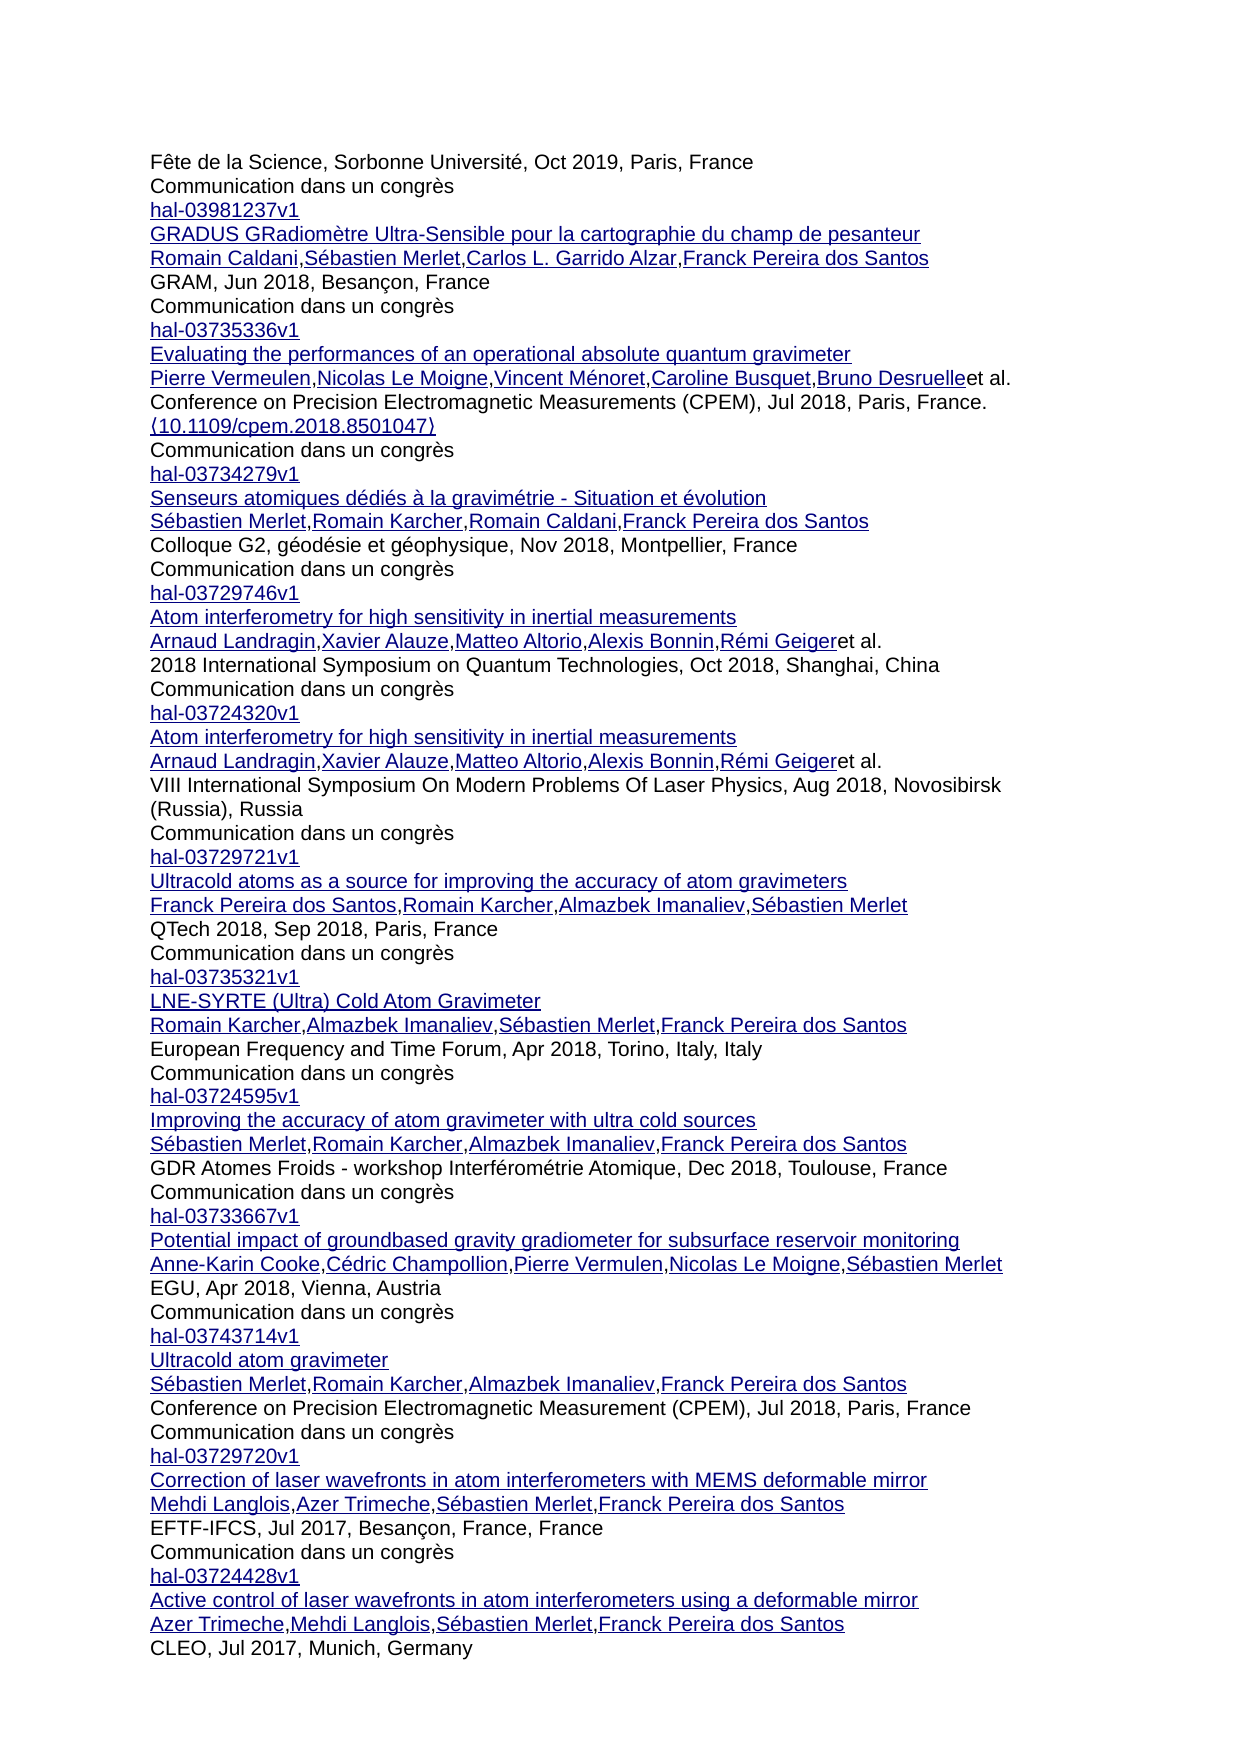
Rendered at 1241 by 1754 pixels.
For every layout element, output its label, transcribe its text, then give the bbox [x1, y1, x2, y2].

table_cell Evaluating the performances of an operational absolute quantum gravimeter Pierre Vermeulen,Nicolas Le Moigne,Vincent Ménoret,Caroline Busquet,Bruno Desruelleet al. Conference on Precision Electromagnetic Measurements (CPEM), Jul 2018, Paris, France. ⟨10.1109/cpem.2018.8501047⟩ Communication dans un congrès hal-03734279v1 [150, 342, 1090, 485]
table_cell LNE-SYRTE (Ultra) Cold Atom Gravimeter Romain Karcher,Almazbek Imanaliev,Sébastien Merlet,Franck Pereira dos Santos European Frequency and Time Forum, Apr 2018, Torino, Italy, Italy Communication dans un congrès hal-03724595v1 [150, 989, 1090, 1108]
table_cell Active control of laser wavefronts in atom interferometers using a deformable mirror Azer Trimeche,Mehdi Langlois,Sébastien Merlet,Franck Pereira dos Santos CLEO, Jul 2017, Munich, Germany [150, 1588, 1090, 1659]
table_cell Senseurs atomiques dédiés à la gravimétrie - Situation et évolution Sébastien Merlet,Romain Karcher,Romain Caldani,Franck Pereira dos Santos Colloque G2, géodésie et géophysique, Nov 2018, Montpellier, France Communication dans un congrès hal-03729746v1 [150, 485, 1090, 605]
table_cell Atom interferometry for high sensitivity in inertial measurements Arnaud Landragin,Xavier Alauze,Matteo Altorio,Alexis Bonnin,Rémi Geigeret al. 2018 International Symposium on Quantum Technologies, Oct 2018, Shanghai, China Communication dans un congrès hal-03724320v1 [150, 605, 1090, 725]
table_cell GRADUS GRadiomètre Ultra-Sensible pour la cartographie du champ de pesanteur Romain Caldani,Sébastien Merlet,Carlos L. Garrido Alzar,Franck Pereira dos Santos GRAM, Jun 2018, Besançon, France Communication dans un congrès hal-03735336v1 [150, 222, 1090, 342]
table_cell Potential impact of groundbased gravity gradiometer for subsurface reservoir monitoring Anne-Karin Cooke,Cédric Champollion,Pierre Vermulen,Nicolas Le Moigne,Sébastien Merlet EGU, Apr 2018, Vienna, Austria Communication dans un congrès hal-03743714v1 [150, 1228, 1090, 1348]
table_cell Ultracold atom gravimeter Sébastien Merlet,Romain Karcher,Almazbek Imanaliev,Franck Pereira dos Santos Conference on Precision Electromagnetic Measurement (CPEM), Jul 2018, Paris, France Communication dans un congrès hal-03729720v1 [150, 1348, 1090, 1468]
table_cell Atom interferometry for high sensitivity in inertial measurements Arnaud Landragin,Xavier Alauze,Matteo Altorio,Alexis Bonnin,Rémi Geigeret al. VIII International Symposium On Modern Problems Of Laser Physics, Aug 2018, Novosibirsk (Russia), Russia Communication dans un congrès hal-03729721v1 [150, 725, 1090, 869]
table_cell Correction of laser wavefronts in atom interferometers with MEMS deformable mirror Mehdi Langlois,Azer Trimeche,Sébastien Merlet,Franck Pereira dos Santos EFTF-IFCS, Jul 2017, Besançon, France, France Communication dans un congrès hal-03724428v1 [150, 1468, 1090, 1587]
table_cell Improving the accuracy of atom gravimeter with ultra cold sources Sébastien Merlet,Romain Karcher,Almazbek Imanaliev,Franck Pereira dos Santos GDR Atomes Froids - workshop Interférométrie Atomique, Dec 2018, Toulouse, France Communication dans un congrès hal-03733667v1 [150, 1108, 1090, 1228]
table_cell Ultracold atoms as a source for improving the accuracy of atom gravimeters Franck Pereira dos Santos,Romain Karcher,Almazbek Imanaliev,Sébastien Merlet QTech 2018, Sep 2018, Paris, France Communication dans un congrès hal-03735321v1 [150, 869, 1090, 988]
table_cell Fête de la Science, Sorbonne Université, Oct 2019, Paris, France Communication dans un congrès hal-03981237v1 [150, 150, 1090, 222]
